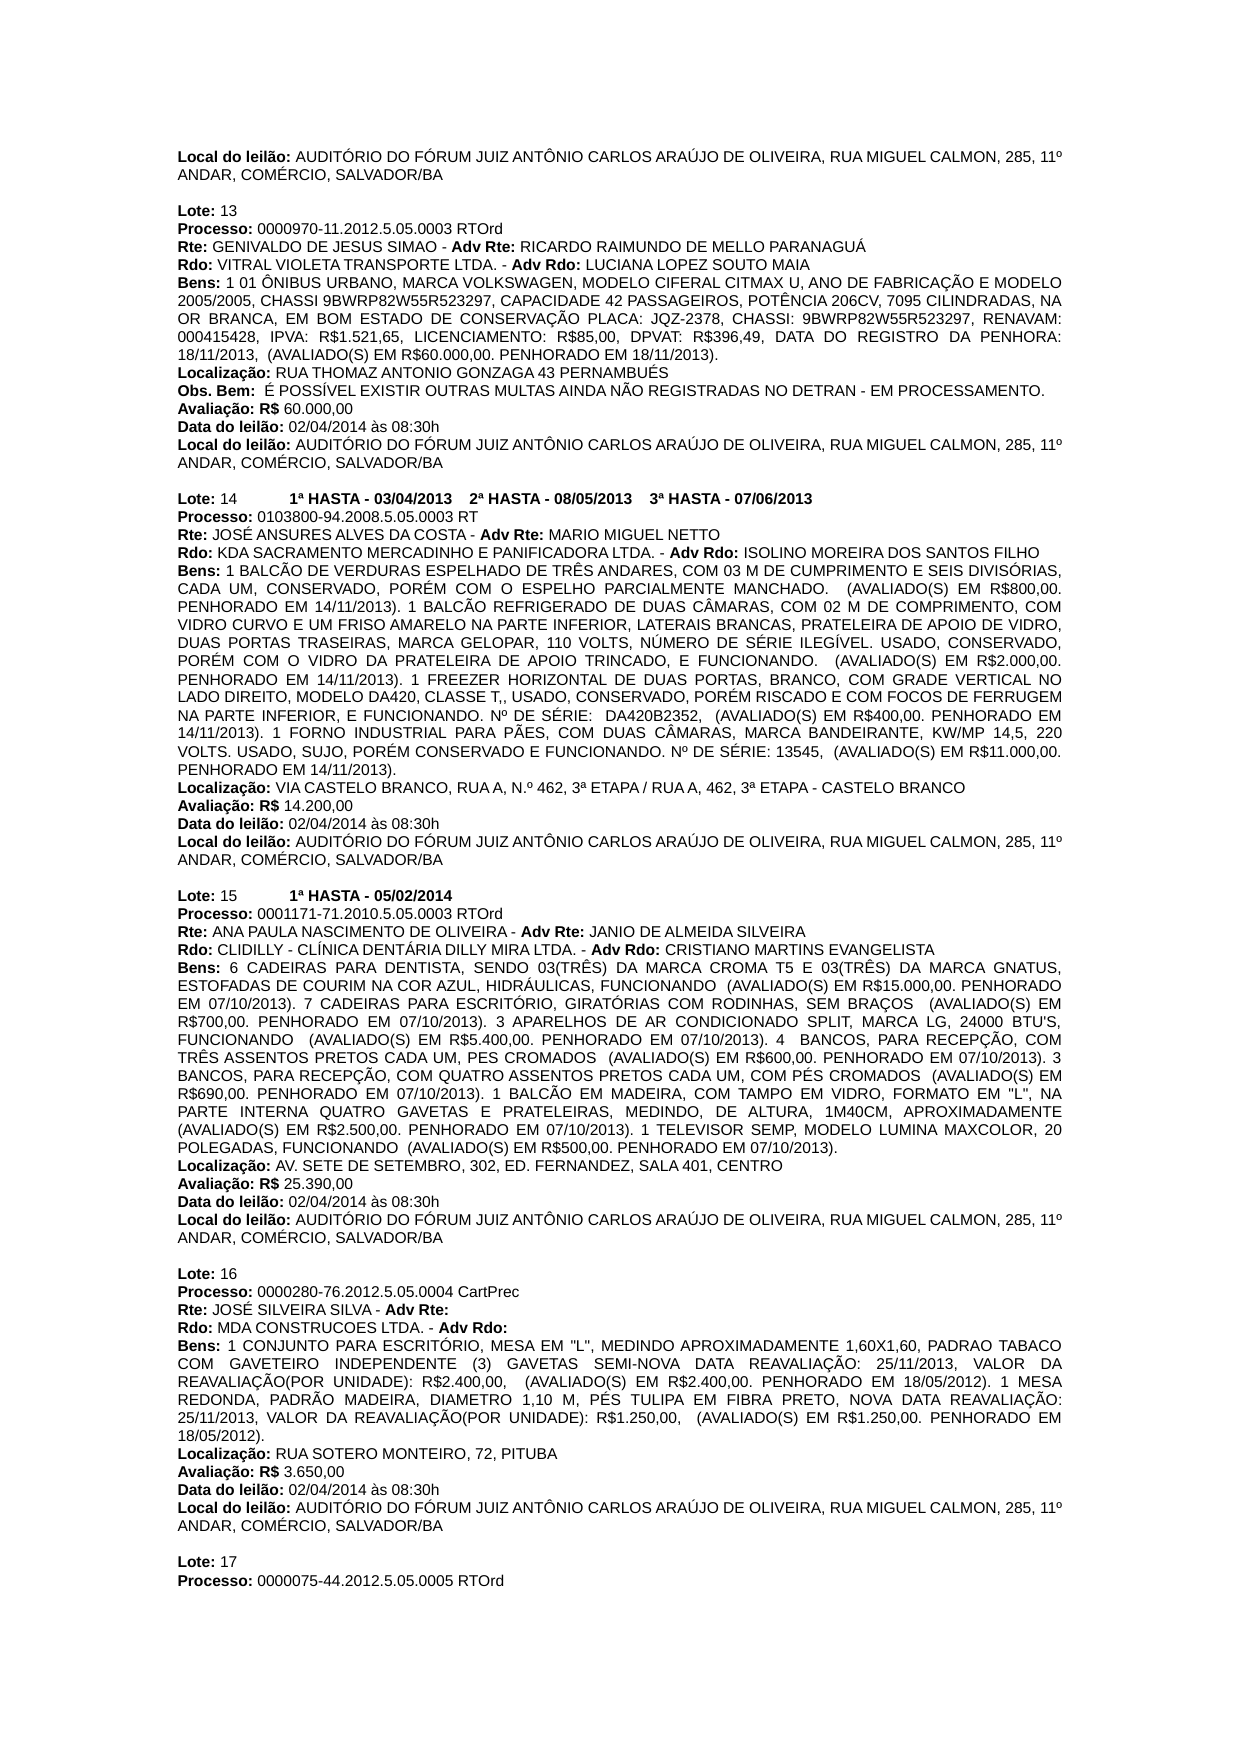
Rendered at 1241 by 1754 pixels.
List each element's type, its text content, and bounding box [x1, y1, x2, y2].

text Rte: JOSÉ SILVEIRA SILVA - Adv Rte: [177, 1301, 1063, 1319]
text Lote: 16 [177, 1265, 1063, 1283]
text Processo: 0000075-44.2012.5.05.0005 RTOrd [177, 1571, 1063, 1589]
text Rdo: MDA CONSTRUCOES LTDA. - Adv Rdo: [177, 1319, 1063, 1337]
text Avaliação: R$ 60.000,00 [177, 400, 1063, 418]
text Bens: 6 CADEIRAS PARA DENTISTA, SENDO 03(TRÊS) DA MARCA CROMA T5 E 03(TRÊS) DA MARCA GNATUS, ESTOFADAS DE COURIM NA COR AZUL, HIDRÁULICAS, FUNCIONANDO (AVALIADO(S) EM R$15.000,00. PENHORADO EM 07/10/2013). 7 CADEIRAS PARA ESCRITÓRIO, GIRATÓRIAS COM RODINHAS, SEM BRAÇOS (AVALIADO(S) EM R$700,00. PENHORADO EM 07/10/2013). 3 APARELHOS DE AR CONDICIONADO SPLIT, MARCA LG, 24000 BTU'S, FUNCIONANDO (AVALIADO(S) EM R$5.400,00. PENHORADO EM 07/10/2013). 4 BANCOS, PARA RECEPÇÃO, COM TRÊS ASSENTOS PRETOS CADA UM, PES CROMADOS (AVALIADO(S) EM R$600,00. PENHORADO EM 07/10/2013). 3 BANCOS, PARA RECEPÇÃO, COM QUATRO ASSENTOS PRETOS CADA UM, COM PÉS CROMADOS (AVALIADO(S) EM R$690,00. PENHORADO EM 07/10/2013). 1 BALCÃO EM MADEIRA, COM TAMPO EM VIDRO, FORMATO EM "L", NA PARTE INTERNA QUATRO GAVETAS E PRATELEIRAS, MEDINDO, DE ALTURA, 1M40CM, APROXIMADAMENTE (AVALIADO(S) EM R$2.500,00. PENHORADO EM 07/10/2013). 1 TELEVISOR SEMP, MODELO LUMINA MAXCOLOR, 20 POLEGADAS, FUNCIONANDO (AVALIADO(S) EM R$500,00. PENHORADO EM 07/10/2013). [177, 958, 1063, 1157]
text Lote: 14 1ª HASTA - 03/04/2013 2ª HASTA - 08/05/2013 3ª HASTA - 07/06/2013 [177, 490, 1063, 508]
text Rte: ANA PAULA NASCIMENTO DE OLIVEIRA - Adv Rte: JANIO DE ALMEIDA SILVEIRA [177, 922, 1063, 941]
text Data do leilão: 02/04/2014 às 08:30h [177, 814, 1063, 832]
text Rdo: VITRAL VIOLETA TRANSPORTE LTDA. - Adv Rdo: LUCIANA LOPEZ SOUTO MAIA [177, 256, 1063, 274]
text Local do leilão: AUDITÓRIO DO FÓRUM JUIZ ANTÔNIO CARLOS ARAÚJO DE OLIVEIRA, RUA MIGUEL CALMON, 285, 11º ANDAR, COMÉRCIO, SALVADOR/BA [177, 148, 1063, 184]
text Bens: 1 BALCÃO DE VERDURAS ESPELHADO DE TRÊS ANDARES, COM 03 M DE CUMPRIMENTO E SEIS DIVISÓRIAS, CADA UM, CONSERVADO, PORÉM COM O ESPELHO PARCIALMENTE MANCHADO. (AVALIADO(S) EM R$800,00. PENHORADO EM 14/11/2013). 1 BALCÃO REFRIGERADO DE DUAS CÂMARAS, COM 02 M DE COMPRIMENTO, COM VIDRO CURVO E UM FRISO AMARELO NA PARTE INFERIOR, LATERAIS BRANCAS, PRATELEIRA DE APOIO DE VIDRO, DUAS PORTAS TRASEIRAS, MARCA GELOPAR, 110 VOLTS, NÚMERO DE SÉRIE ILEGÍVEL. USADO, CONSERVADO, PORÉM COM O VIDRO DA PRATELEIRA DE APOIO TRINCADO, E FUNCIONANDO. (AVALIADO(S) EM R$2.000,00. PENHORADO EM 14/11/2013). 1 FREEZER HORIZONTAL DE DUAS PORTAS, BRANCO, COM GRADE VERTICAL NO LADO DIREITO, MODELO DA420, CLASSE T,, USADO, CONSERVADO, PORÉM RISCADO E COM FOCOS DE FERRUGEM NA PARTE INFERIOR, E FUNCIONANDO. Nº DE SÉRIE: DA420B2352, (AVALIADO(S) EM R$400,00. PENHORADO EM 14/11/2013). 1 FORNO INDUSTRIAL PARA PÃES, COM DUAS CÂMARAS, MARCA BANDEIRANTE, KW/MP 14,5, 220 VOLTS. USADO, SUJO, PORÉM CONSERVADO E FUNCIONANDO. Nº DE SÉRIE: 13545, (AVALIADO(S) EM R$11.000,00. PENHORADO EM 14/11/2013). [177, 562, 1063, 778]
text Rdo: CLIDILLY - CLÍNICA DENTÁRIA DILLY MIRA LTDA. - Adv Rdo: CRISTIANO MARTINS EVANGELISTA [177, 941, 1063, 958]
text Obs. Bem: É POSSÍVEL EXISTIR OUTRAS MULTAS AINDA NÃO REGISTRADAS NO DETRAN - EM PROCESSAMENTO. [177, 382, 1063, 400]
text Lote: 15 1ª HASTA - 05/02/2014 [177, 886, 1063, 904]
text Bens: 1 01 ÔNIBUS URBANO, MARCA VOLKSWAGEN, MODELO CIFERAL CITMAX U, ANO DE FABRICAÇÃO E MODELO 2005/2005, CHASSI 9BWRP82W55R523297, CAPACIDADE 42 PASSAGEIROS, POTÊNCIA 206CV, 7095 CILINDRADAS, NA OR BRANCA, EM BOM ESTADO DE CONSERVAÇÃO PLACA: JQZ-2378, CHASSI: 9BWRP82W55R523297, RENAVAM: 000415428, IPVA: R$1.521,65, LICENCIAMENTO: R$85,00, DPVAT: R$396,49, DATA DO REGISTRO DA PENHORA: 18/11/2013, (AVALIADO(S) EM R$60.000,00. PENHORADO EM 18/11/2013). [177, 274, 1063, 364]
text Localização: AV. SETE DE SETEMBRO, 302, ED. FERNANDEZ, SALA 401, CENTRO [177, 1157, 1063, 1175]
text Local do leilão: AUDITÓRIO DO FÓRUM JUIZ ANTÔNIO CARLOS ARAÚJO DE OLIVEIRA, RUA MIGUEL CALMON, 285, 11º ANDAR, COMÉRCIO, SALVADOR/BA [177, 436, 1063, 472]
text Data do leilão: 02/04/2014 às 08:30h [177, 1193, 1063, 1211]
text Local do leilão: AUDITÓRIO DO FÓRUM JUIZ ANTÔNIO CARLOS ARAÚJO DE OLIVEIRA, RUA MIGUEL CALMON, 285, 11º ANDAR, COMÉRCIO, SALVADOR/BA [177, 1499, 1063, 1535]
text Processo: 0103800-94.2008.5.05.0003 RT [177, 508, 1063, 526]
text Lote: 13 [177, 202, 1063, 220]
text Local do leilão: AUDITÓRIO DO FÓRUM JUIZ ANTÔNIO CARLOS ARAÚJO DE OLIVEIRA, RUA MIGUEL CALMON, 285, 11º ANDAR, COMÉRCIO, SALVADOR/BA [177, 832, 1063, 868]
text Data do leilão: 02/04/2014 às 08:30h [177, 1481, 1063, 1499]
text Localização: VIA CASTELO BRANCO, RUA A, N.º 462, 3ª ETAPA / RUA A, 462, 3ª ETAPA - CASTELO BRANCO [177, 778, 1063, 796]
text Data do leilão: 02/04/2014 às 08:30h [177, 418, 1063, 436]
text Avaliação: R$ 14.200,00 [177, 796, 1063, 814]
text Avaliação: R$ 25.390,00 [177, 1175, 1063, 1193]
text Processo: 0001171-71.2010.5.05.0003 RTOrd [177, 904, 1063, 922]
text Processo: 0000970-11.2012.5.05.0003 RTOrd [177, 220, 1063, 238]
text Localização: RUA THOMAZ ANTONIO GONZAGA 43 PERNAMBUÉS [177, 364, 1063, 382]
text Local do leilão: AUDITÓRIO DO FÓRUM JUIZ ANTÔNIO CARLOS ARAÚJO DE OLIVEIRA, RUA MIGUEL CALMON, 285, 11º ANDAR, COMÉRCIO, SALVADOR/BA [177, 1211, 1063, 1247]
text Rte: JOSÉ ANSURES ALVES DA COSTA - Adv Rte: MARIO MIGUEL NETTO [177, 526, 1063, 544]
text Rdo: KDA SACRAMENTO MERCADINHO E PANIFICADORA LTDA. - Adv Rdo: ISOLINO MOREIRA DOS SANTOS FILHO [177, 544, 1063, 562]
text Localização: RUA SOTERO MONTEIRO, 72, PITUBA [177, 1445, 1063, 1463]
text Avaliação: R$ 3.650,00 [177, 1463, 1063, 1481]
text Processo: 0000280-76.2012.5.05.0004 CartPrec [177, 1283, 1063, 1301]
text Rte: GENIVALDO DE JESUS SIMAO - Adv Rte: RICARDO RAIMUNDO DE MELLO PARANAGUÁ [177, 238, 1063, 256]
text Lote: 17 [177, 1553, 1063, 1571]
text Bens: 1 CONJUNTO PARA ESCRITÓRIO, MESA EM "L", MEDINDO APROXIMADAMENTE 1,60X1,60, PADRAO TABACO COM GAVETEIRO INDEPENDENTE (3) GAVETAS SEMI-NOVA DATA REAVALIAÇÃO: 25/11/2013, VALOR DA REAVALIAÇÃO(POR UNIDADE): R$2.400,00, (AVALIADO(S) EM R$2.400,00. PENHORADO EM 18/05/2012). 1 MESA REDONDA, PADRÃO MADEIRA, DIAMETRO 1,10 M, PÉS TULIPA EM FIBRA PRETO, NOVA DATA REAVALIAÇÃO: 25/11/2013, VALOR DA REAVALIAÇÃO(POR UNIDADE): R$1.250,00, (AVALIADO(S) EM R$1.250,00. PENHORADO EM 18/05/2012). [177, 1337, 1063, 1445]
